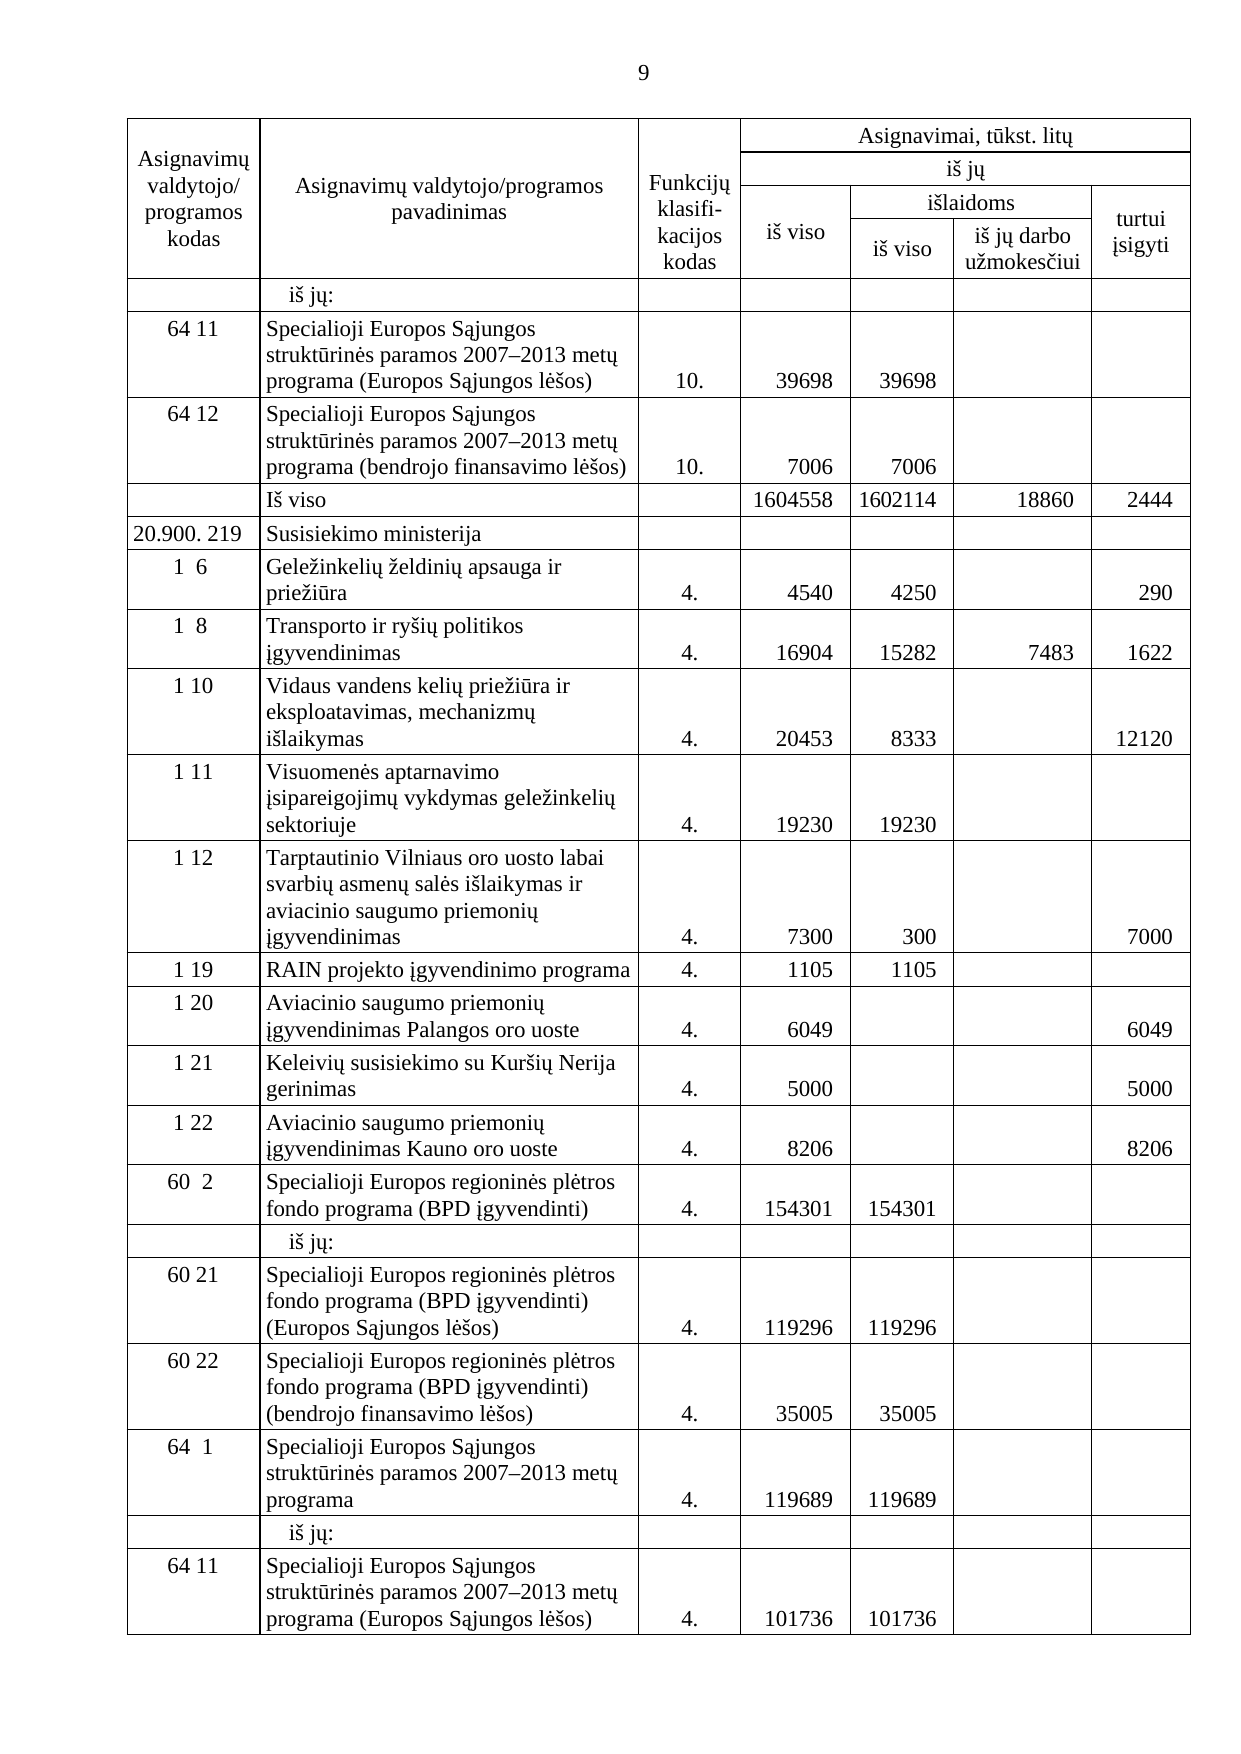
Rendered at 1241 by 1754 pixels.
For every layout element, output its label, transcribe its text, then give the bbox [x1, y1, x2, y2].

table_cell 1105 [851, 953, 953, 986]
table_cell [639, 1225, 740, 1257]
table_cell 1 20 [128, 987, 259, 1045]
table_cell Specialioji Europos regioninės plėtros fondo programa (BPD įgyvendinti) (Europos Sąjungos lėšos) [261, 1258, 638, 1343]
table_cell [954, 1106, 1091, 1164]
table_cell [954, 517, 1091, 549]
table_cell 20453 [741, 669, 850, 754]
table_cell [1092, 312, 1190, 397]
table_cell 1105 [741, 953, 850, 986]
table_cell [639, 279, 740, 311]
table_cell Keleivių susisiekimo su Kuršių Nerija gerinimas [261, 1046, 638, 1105]
table_cell 60 2 [128, 1165, 259, 1224]
table_cell 10. [639, 312, 740, 397]
table_cell [954, 1258, 1091, 1343]
table_cell 4. [639, 1165, 740, 1224]
table_cell 5000 [741, 1046, 850, 1105]
table_cell [1092, 1165, 1190, 1224]
table_cell [128, 484, 259, 516]
table_cell [851, 1516, 953, 1548]
table_cell [954, 398, 1091, 482]
table_cell 64 12 [128, 398, 259, 482]
table_cell 1602114 [851, 484, 953, 516]
table_cell 64 11 [128, 1549, 259, 1634]
table_cell 119689 [741, 1430, 850, 1515]
table_cell [1092, 517, 1190, 549]
table_cell [954, 1430, 1091, 1515]
table_cell [639, 517, 740, 549]
table_cell Susisiekimo ministerija [261, 517, 638, 549]
table_cell [1092, 1344, 1190, 1429]
table_cell [851, 1046, 953, 1105]
table_cell iš viso [851, 219, 953, 277]
table_cell 4. [639, 669, 740, 754]
table_cell [639, 1516, 740, 1548]
table_cell 4. [639, 610, 740, 668]
table_cell išlaidoms [851, 186, 1091, 218]
table_cell [128, 1225, 259, 1257]
table_cell iš jų darbo užmokesčiui [954, 219, 1091, 277]
table_cell 4250 [851, 550, 953, 608]
table_cell [954, 755, 1091, 840]
table_cell 6049 [1092, 987, 1190, 1045]
table_cell 290 [1092, 550, 1190, 608]
table_cell iš viso [741, 186, 850, 277]
table_cell [954, 987, 1091, 1045]
table_cell 4. [639, 1549, 740, 1634]
table_cell [954, 550, 1091, 608]
table_cell [1092, 953, 1190, 986]
table_cell Geležinkelių želdinių apsauga ir priežiūra [261, 550, 638, 608]
table_cell 7000 [1092, 841, 1190, 952]
table_cell iš jų: [261, 1516, 638, 1548]
table_cell 154301 [741, 1165, 850, 1224]
table_cell Specialioji Europos regioninės plėtros fondo programa (BPD įgyvendinti) [261, 1165, 638, 1224]
table_cell 19230 [741, 755, 850, 840]
table_cell [741, 517, 850, 549]
table_cell [1092, 1225, 1190, 1257]
table_cell 1 22 [128, 1106, 259, 1164]
table_cell Specialioji Europos Sąjungos struktūrinės paramos 2007–2013 metų programa (bendrojo finansavimo lėšos) [261, 398, 638, 482]
table_cell 7300 [741, 841, 850, 952]
table_cell [1092, 755, 1190, 840]
table_cell [954, 1046, 1091, 1105]
table_cell Specialioji Europos Sąjungos struktūrinės paramos 2007–2013 metų programa [261, 1430, 638, 1515]
table_cell [639, 484, 740, 516]
table_cell [954, 312, 1091, 397]
table_cell 300 [851, 841, 953, 952]
table_header Asignavimų valdytojo/ programos kodas [128, 119, 259, 277]
table_cell 64 1 [128, 1430, 259, 1515]
table_cell 4. [639, 550, 740, 608]
table_cell Visuomenės aptarnavimo įsipareigojimų vykdymas geležinkelių sektoriuje [261, 755, 638, 840]
table_cell 60 22 [128, 1344, 259, 1429]
table_cell Aviacinio saugumo priemonių įgyvendinimas Kauno oro uoste [261, 1106, 638, 1164]
table_cell [954, 953, 1091, 986]
table_cell [954, 1165, 1091, 1224]
table_cell [1092, 1549, 1190, 1634]
table_cell Specialioji Europos Sąjungos struktūrinės paramos 2007–2013 metų programa (Europos Sąjungos lėšos) [261, 312, 638, 397]
table_cell 20.900. 219 [128, 517, 259, 549]
table_cell Tarptautinio Vilniaus oro uosto labai svarbių asmenų salės išlaikymas ir aviacinio saugumo priemonių įgyvendinimas [261, 841, 638, 952]
table_cell [954, 1516, 1091, 1548]
table_cell [851, 1106, 953, 1164]
table_cell 1622 [1092, 610, 1190, 668]
table_cell Transporto ir ryšių politikos įgyvendinimas [261, 610, 638, 668]
table_cell 7006 [851, 398, 953, 482]
table_cell 119296 [741, 1258, 850, 1343]
table_cell 119689 [851, 1430, 953, 1515]
table_cell 64 11 [128, 312, 259, 397]
table_cell 4. [639, 1046, 740, 1105]
table_cell 5000 [1092, 1046, 1190, 1105]
table_cell [1092, 1258, 1190, 1343]
table_cell Vidaus vandens kelių priežiūra ir eksploatavimas, mechanizmų išlaikymas [261, 669, 638, 754]
table_cell 18860 [954, 484, 1091, 516]
table_cell [1092, 1516, 1190, 1548]
table_cell 39698 [741, 312, 850, 397]
table_cell 10. [639, 398, 740, 482]
table_cell 4. [639, 987, 740, 1045]
table_cell 1604558 [741, 484, 850, 516]
table_cell iš jų: [261, 1225, 638, 1257]
table_cell turtui įsigyti [1092, 186, 1190, 277]
table_cell 1 21 [128, 1046, 259, 1105]
table_cell 1 12 [128, 841, 259, 952]
table_cell [954, 279, 1091, 311]
table_cell 4. [639, 755, 740, 840]
table_cell 4. [639, 1106, 740, 1164]
table_cell 101736 [851, 1549, 953, 1634]
table_cell [851, 987, 953, 1045]
table_cell 6049 [741, 987, 850, 1045]
table_cell [128, 279, 259, 311]
table_cell iš jų: [261, 279, 638, 311]
table_cell 4. [639, 953, 740, 986]
table_cell [741, 279, 850, 311]
table_cell [1092, 1430, 1190, 1515]
table_cell 4540 [741, 550, 850, 608]
table_cell 4. [639, 1258, 740, 1343]
table_cell Specialioji Europos Sąjungos struktūrinės paramos 2007–2013 metų programa (Europos Sąjungos lėšos) [261, 1549, 638, 1634]
table_cell [741, 1225, 850, 1257]
table_cell 7006 [741, 398, 850, 482]
table_cell 15282 [851, 610, 953, 668]
table_header Asignavimų valdytojo/programos pavadinimas [261, 119, 638, 277]
table_cell [128, 1516, 259, 1548]
table_header Asignavimai, tūkst. litų [741, 119, 1190, 151]
table_cell iš jų [741, 153, 1190, 184]
table_cell 12120 [1092, 669, 1190, 754]
table_cell 1 11 [128, 755, 259, 840]
table_cell 8206 [741, 1106, 850, 1164]
table_cell [1092, 279, 1190, 311]
table_cell Aviacinio saugumo priemonių įgyvendinimas Palangos oro uoste [261, 987, 638, 1045]
table_cell 4. [639, 1344, 740, 1429]
table_cell 1 8 [128, 610, 259, 668]
table_cell RAIN projekto įgyvendinimo programa [261, 953, 638, 986]
table_cell [851, 517, 953, 549]
table_cell 4. [639, 841, 740, 952]
table_cell 39698 [851, 312, 953, 397]
table_cell 35005 [741, 1344, 850, 1429]
table_cell 19230 [851, 755, 953, 840]
table_cell 60 21 [128, 1258, 259, 1343]
table_cell Specialioji Europos regioninės plėtros fondo programa (BPD įgyvendinti) (bendrojo finansavimo lėšos) [261, 1344, 638, 1429]
table_cell [851, 1225, 953, 1257]
table_cell [954, 1344, 1091, 1429]
table_cell 119296 [851, 1258, 953, 1343]
table_cell 1 10 [128, 669, 259, 754]
table_cell 154301 [851, 1165, 953, 1224]
table_cell 7483 [954, 610, 1091, 668]
table_cell [954, 841, 1091, 952]
table_header Funkcijų klasifi­kacijos kodas [639, 119, 740, 277]
table_cell Iš viso [261, 484, 638, 516]
table_cell 4. [639, 1430, 740, 1515]
table_cell 2444 [1092, 484, 1190, 516]
table_cell 8333 [851, 669, 953, 754]
table_cell 101736 [741, 1549, 850, 1634]
table_cell [954, 669, 1091, 754]
table_cell [1092, 398, 1190, 482]
table_cell [741, 1516, 850, 1548]
table_cell 1 6 [128, 550, 259, 608]
table_cell 8206 [1092, 1106, 1190, 1164]
table_cell [954, 1225, 1091, 1257]
table_cell 16904 [741, 610, 850, 668]
table_cell 1 19 [128, 953, 259, 986]
table_cell 35005 [851, 1344, 953, 1429]
table_cell [851, 279, 953, 311]
table_cell [954, 1549, 1091, 1634]
